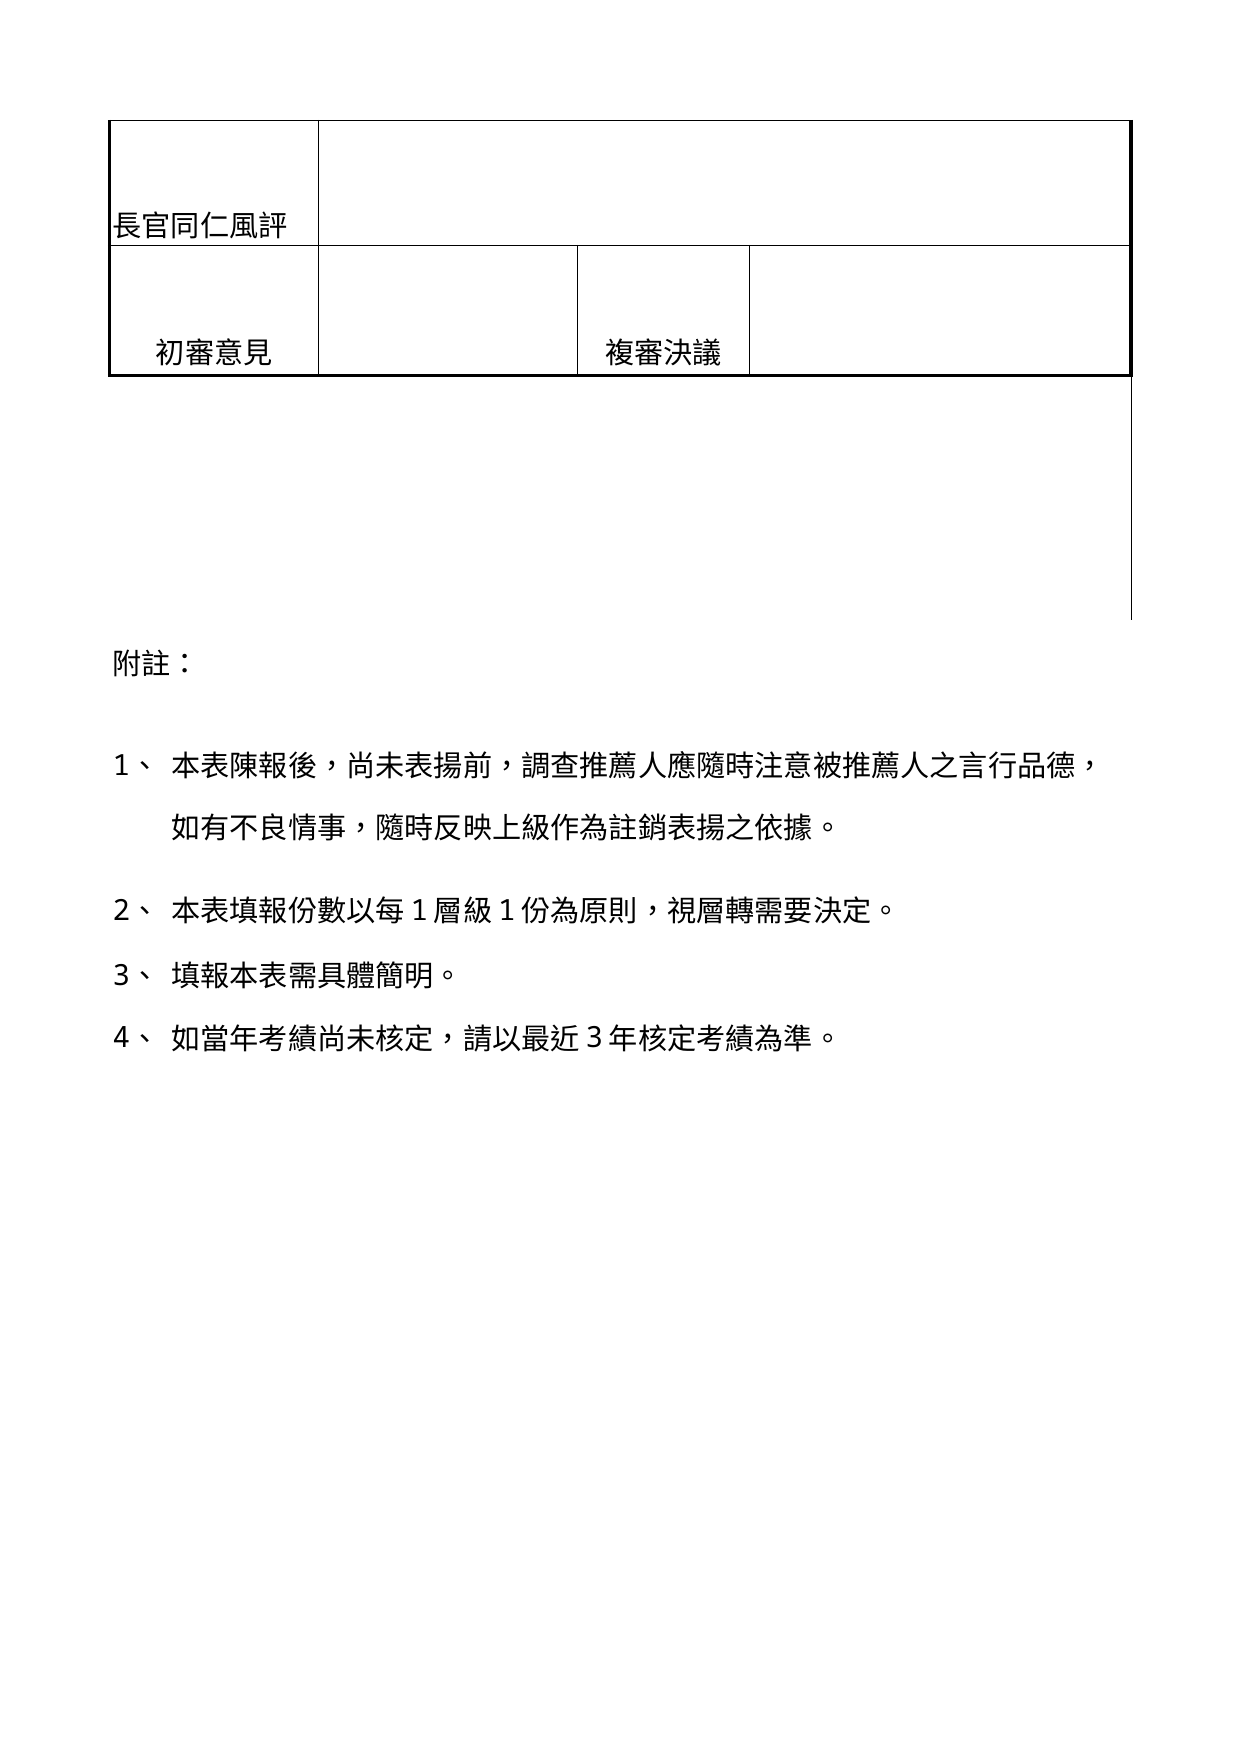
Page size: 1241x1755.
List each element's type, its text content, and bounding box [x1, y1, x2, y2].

table_cell [750, 246, 1129, 373]
table_cell [319, 377, 1131, 620]
table_cell 長官同仁風評 [111, 121, 318, 245]
table_cell 複審決議 [578, 246, 749, 373]
table_cell 初審意見 [111, 246, 318, 373]
table_cell [319, 246, 577, 373]
table_cell [109, 377, 318, 620]
table_cell 附註： 本表陳報後，尚未表揚前，調查推薦人應隨時注意被推薦人之言行品德，如有不良情事，隨時反映上級作為註銷表揚之依據。 本表填報份數以每1層級1份為原則，視層轉需要決定。 填報本表需具體簡明。 如當年考績尚未核定，請以最近3年核定考績為準。 [109, 620, 1131, 1057]
table_cell [319, 121, 1129, 245]
